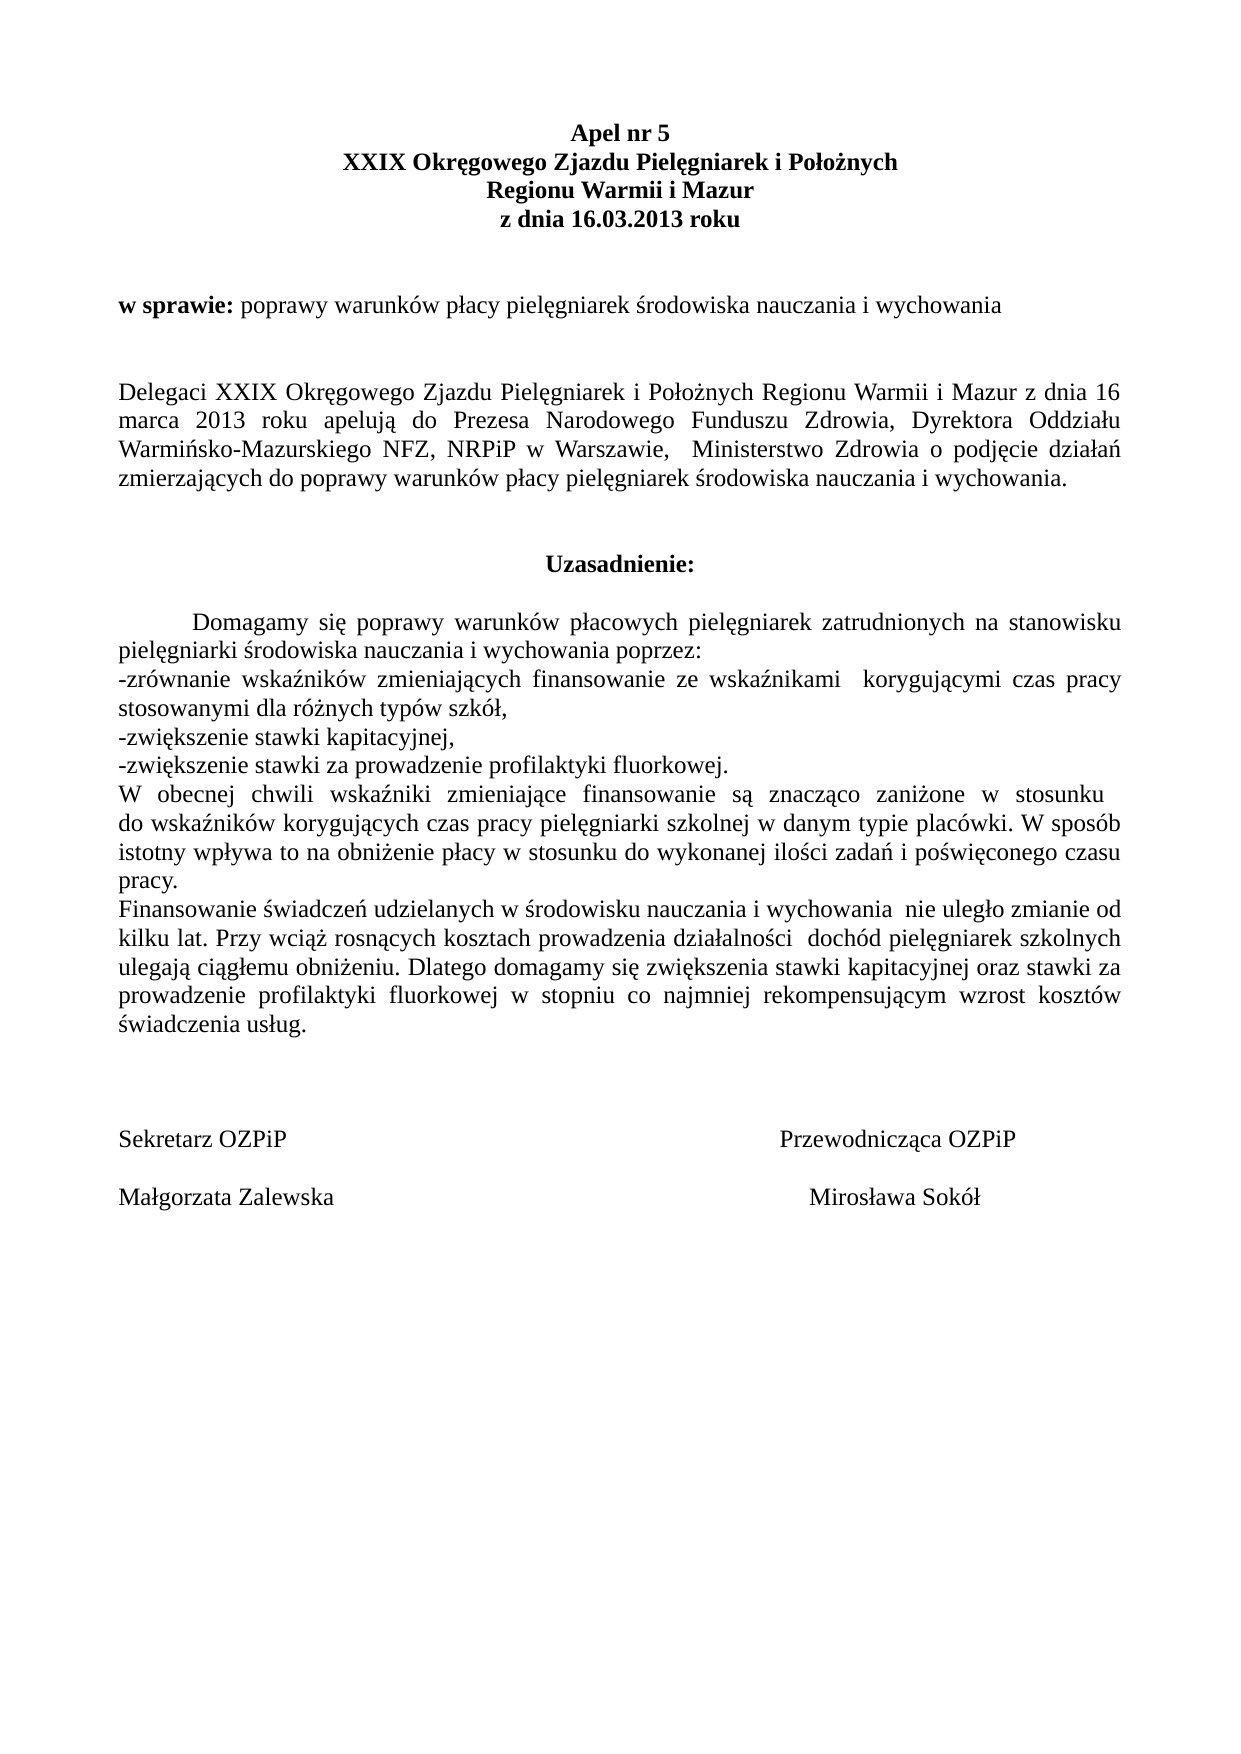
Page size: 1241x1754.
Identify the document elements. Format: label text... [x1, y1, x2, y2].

text -zwiększenie stawki za prowadzenie profilaktyki fluorkowej. [118, 751, 1122, 779]
text Małgorzata Zalewska Mirosława Sokół [118, 1182, 1122, 1211]
text Finansowanie świadczeń udzielanych w środowisku nauczania i wychowania nie uległo zmianie od kilku lat. Przy wciąż rosnących kosztach prowadzenia działalności dochód pielęgniarek szkolnych ulegają ciągłemu obniżeniu. Dlatego domagamy się zwiększenia stawki kapitacyjnej oraz stawki za prowadzenie profilaktyki fluorkowej w stopniu co najmniej rekompensującym wzrost kosztów świadczenia usług. [118, 894, 1122, 1038]
text Domagamy się poprawy warunków płacowych pielęgniarek zatrudnionych na stanowisku pielęgniarki środowiska nauczania i wychowania poprzez: [118, 607, 1122, 664]
text Sekretarz OZPiP Przewodnicząca OZPiP [118, 1124, 1122, 1153]
text w sprawie: poprawy warunków płacy pielęgniarek środowiska nauczania i wychowania [118, 291, 1122, 319]
text XXIX Okręgowego Zjazdu Pielęgniarek i Położnych [118, 147, 1122, 176]
text -zrównanie wskaźników zmieniających finansowanie ze wskaźnikami korygującymi czas pracy stosowanymi dla różnych typów szkół, [118, 664, 1122, 722]
text -zwiększenie stawki kapitacyjnej, [118, 722, 1122, 751]
text Uzasadnienie: [118, 549, 1122, 578]
text W obecnej chwili wskaźniki zmieniające finansowanie są znacząco zaniżone w stosunku do wskaźników korygujących czas pracy pielęgniarki szkolnej w danym typie placówki. W sposób istotny wpływa to na obniżenie płacy w stosunku do wykonanej ilości zadań i poświęconego czasu pracy. [118, 779, 1122, 894]
text z dnia 16.03.2013 roku [118, 204, 1122, 233]
text Regionu Warmii i Mazur [118, 176, 1122, 204]
text Delegaci XXIX Okręgowego Zjazdu Pielęgniarek i Położnych Regionu Warmii i Mazur z dnia 16 marca 2013 roku apelują do Prezesa Narodowego Funduszu Zdrowia, Dyrektora Oddziału Warmińsko-Mazurskiego NFZ, NRPiP w Warszawie, Ministerstwo Zdrowia o podjęcie działań zmierzających do poprawy warunków płacy pielęgniarek środowiska nauczania i wychowania. [118, 377, 1122, 492]
text Apel nr 5 [118, 118, 1122, 147]
